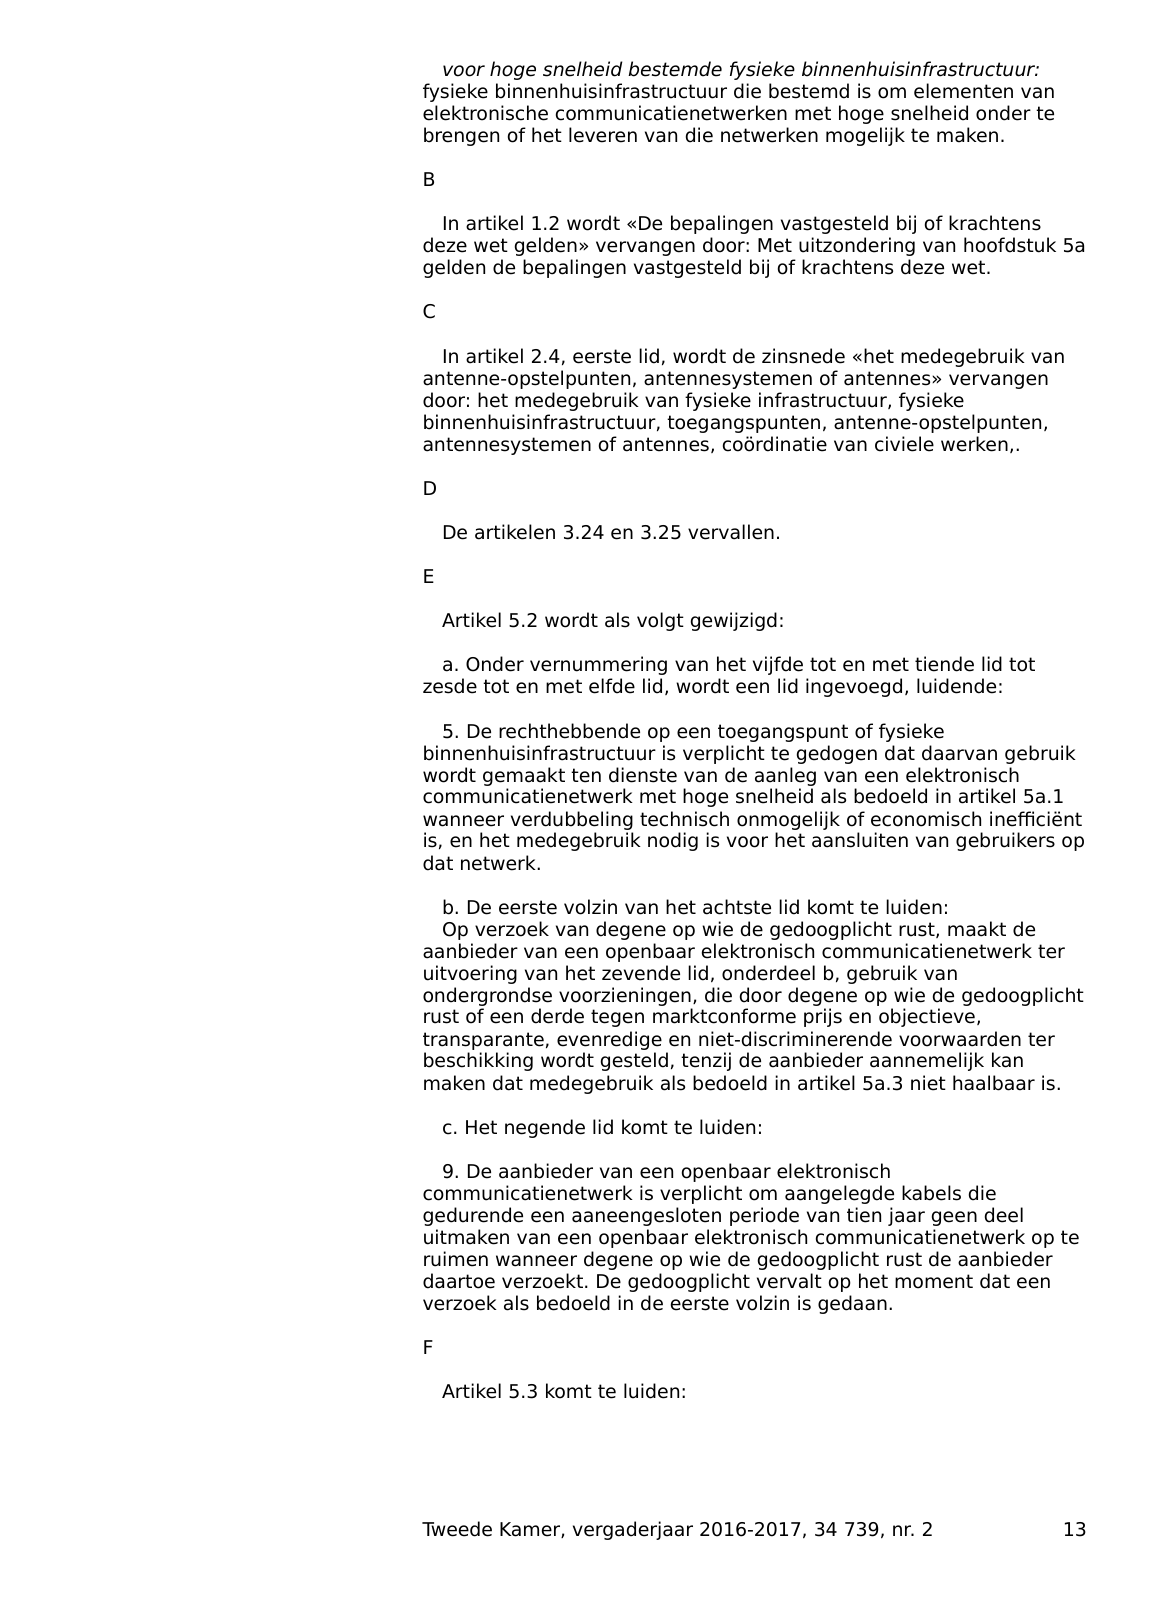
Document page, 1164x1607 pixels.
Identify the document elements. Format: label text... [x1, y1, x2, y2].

text D [422, 478, 1087, 500]
text E [422, 566, 1087, 588]
text Op verzoek van degene op wie de gedoogplicht rust, maakt de aanbieder van een openbaar elektronisch communicatienetwerk ter uitvoering van het zevende lid, onderdeel b, gebruik van ondergrondse voorzieningen, die door degene op wie de gedoogplicht rust of een derde tegen marktconforme prijs en objectieve, transparante, evenredige en niet-discriminerende voorwaarden ter beschikking wordt gesteld, tenzij de aanbieder aannemelijk kan maken dat medegebruik als bedoeld in artikel 5a.3 niet haalbaar is. [422, 918, 1087, 1094]
text 5. De rechthebbende op een toegangspunt of fysieke binnenhuisinfrastructuur is verplicht te gedogen dat daarvan gebruik wordt gemaakt ten dienste van de aanleg van een elektronisch communicatienetwerk met hoge snelheid als bedoeld in artikel 5a.1 wanneer verdubbeling technisch onmogelijk of economisch inefficiënt is, en het medegebruik nodig is voor het aansluiten van gebruikers op dat netwerk. [422, 721, 1087, 874]
text In artikel 1.2 wordt «De bepalingen vastgesteld bij of krachtens deze wet gelden» vervangen door: Met uitzondering van hoofdstuk 5a gelden de bepalingen vastgesteld bij of krachtens deze wet. [422, 213, 1087, 279]
text C [422, 301, 1087, 323]
text a. Onder vernummering van het vijfde tot en met tiende lid tot zesde tot en met elfde lid, wordt een lid ingevoegd, luidende: [422, 654, 1087, 698]
text c. Het negende lid komt te luiden: [422, 1117, 1087, 1138]
text b. De eerste volzin van het achtste lid komt te luiden: [422, 897, 1087, 918]
text B [422, 169, 1087, 191]
text Artikel 5.2 wordt als volgt gewijzigd: [422, 610, 1087, 632]
text In artikel 2.4, eerste lid, wordt de zinsnede «het medegebruik van antenne-opstelpunten, antennesystemen of antennes» vervangen door: het medegebruik van fysieke infrastructuur, fysieke binnenhuisinfrastructuur, toegangspunten, antenne-opstelpunten, antennesystemen of antennes, coördinatie van civiele werken,. [422, 346, 1087, 456]
text De artikelen 3.24 en 3.25 vervallen. [422, 522, 1087, 544]
text F [422, 1337, 1087, 1359]
text voor hoge snelheid bestemde fysieke binnenhuisinfrastructuur: fysieke binnenhuisinfrastructuur die bestemd is om elementen van elektronische communicatienetwerken met hoge snelheid onder te brengen of het leveren van die netwerken mogelijk te maken. [422, 59, 1087, 147]
text 9. De aanbieder van een openbaar elektronisch communicatienetwerk is verplicht om aangelegde kabels die gedurende een aaneengesloten periode van tien jaar geen deel uitmaken van een openbaar elektronisch communicatienetwerk op te ruimen wanneer degene op wie de gedoogplicht rust de aanbieder daartoe verzoekt. De gedoogplicht vervalt op het moment dat een verzoek als bedoeld in de eerste volzin is gedaan. [422, 1161, 1087, 1314]
text Artikel 5.3 komt te luiden: [422, 1381, 1087, 1403]
